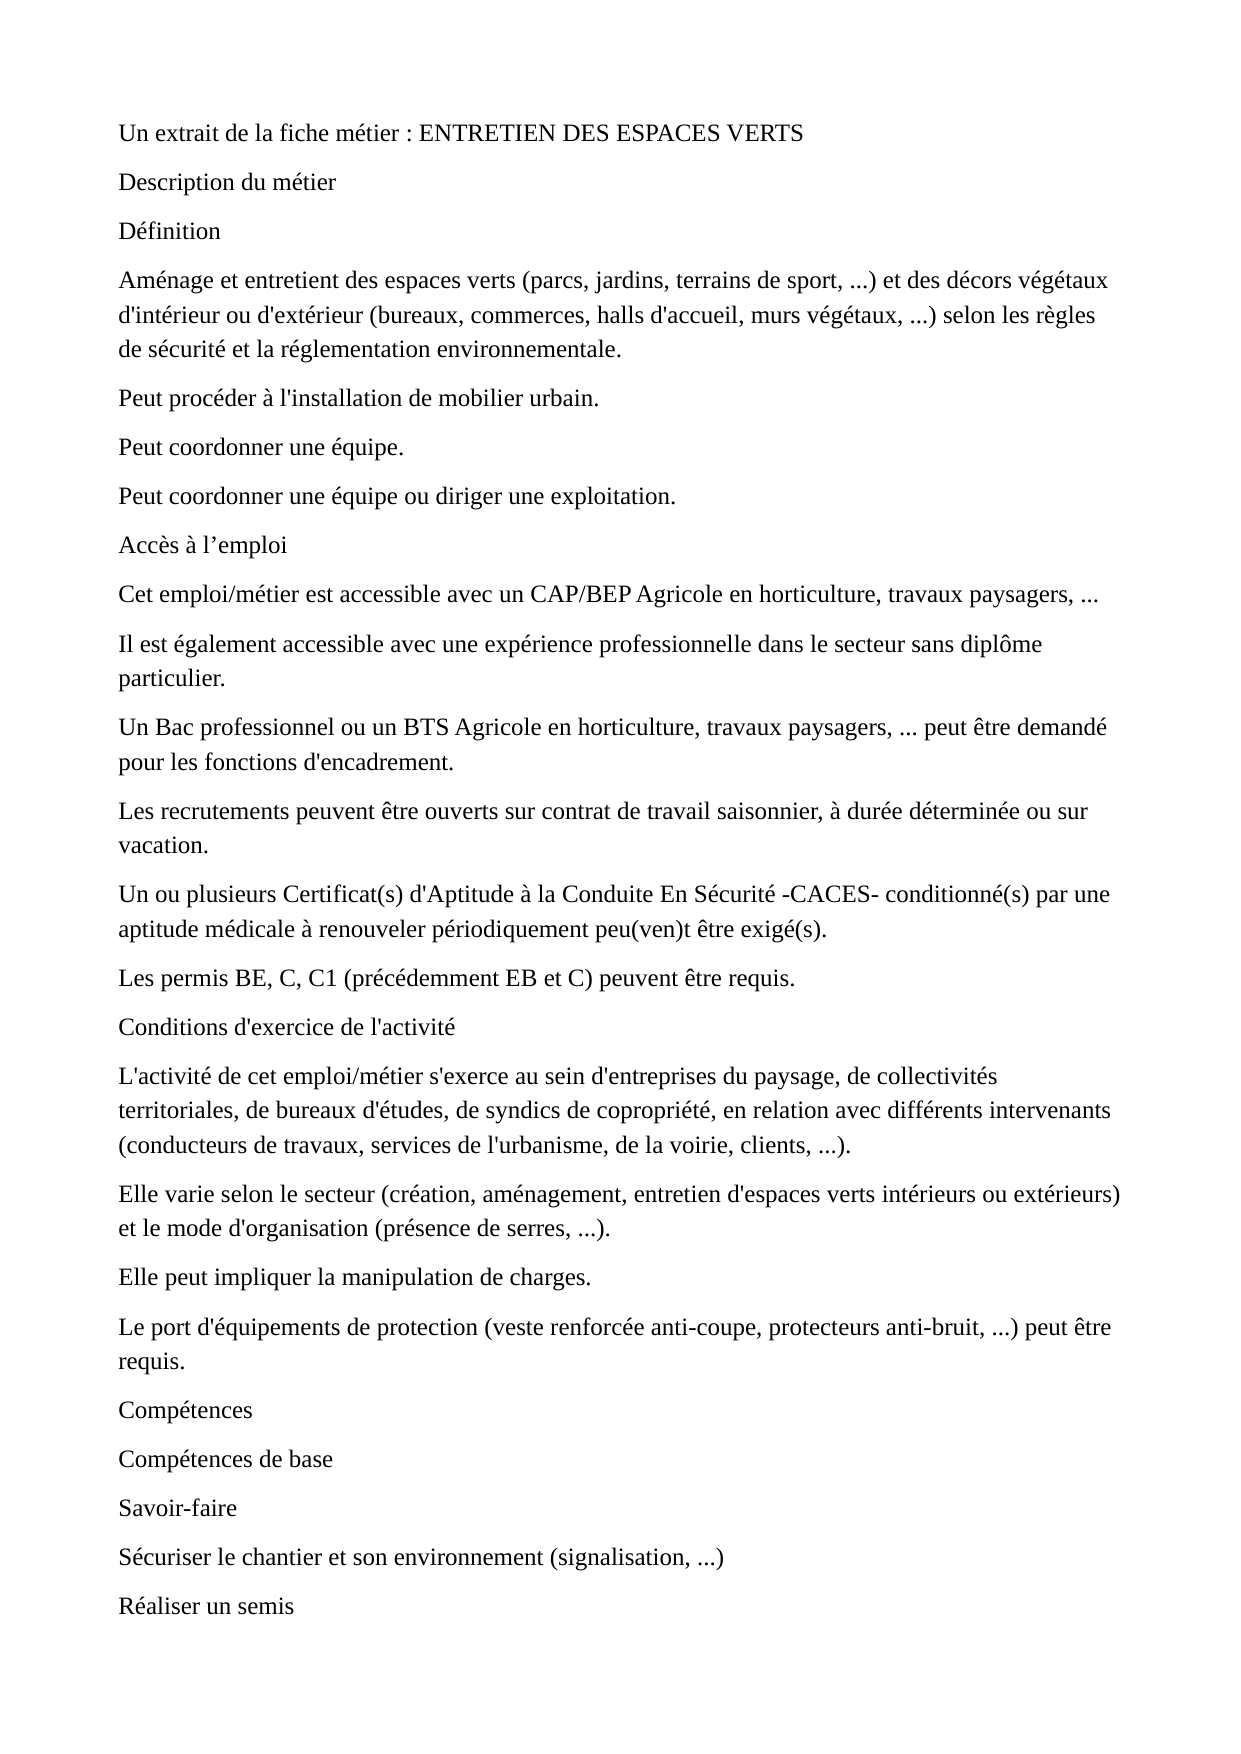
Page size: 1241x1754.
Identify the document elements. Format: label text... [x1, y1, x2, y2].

text Peut coordonner une équipe ou diriger une exploitation. [118, 481, 1122, 510]
text Accès à l’emploi [118, 531, 1122, 559]
text Le port d'équipements de protection (veste renforcée anti-coupe, protecteurs anti-bruit, ...) peut être requis. [118, 1312, 1122, 1375]
text Compétences de base [118, 1444, 1122, 1473]
text Peut coordonner une équipe. [118, 432, 1122, 461]
text Description du métier [118, 167, 1122, 196]
text Aménage et entretient des espaces verts (parcs, jardins, terrains de sport, ...) et des décors végétaux d'intérieur ou d'extérieur (bureaux, commerces, halls d'accueil, murs végétaux, ...) selon les règles de sécurité et la réglementation environnementale. [118, 265, 1122, 363]
text Réaliser un semis [118, 1591, 1122, 1620]
text Conditions d'exercice de l'activité [118, 1012, 1122, 1041]
text Savoir-faire [118, 1493, 1122, 1522]
text Il est également accessible avec une expérience professionnelle dans le secteur sans diplôme particulier. [118, 629, 1122, 692]
text Elle varie selon le secteur (création, aménagement, entretien d'espaces verts intérieurs ou extérieurs) et le mode d'organisation (présence de serres, ...). [118, 1179, 1122, 1242]
text Compétences [118, 1395, 1122, 1424]
text Définition [118, 216, 1122, 245]
text Un Bac professionnel ou un BTS Agricole en horticulture, travaux paysagers, ... peut être demandé pour les fonctions d'encadrement. [118, 712, 1122, 775]
text L'activité de cet emploi/métier s'exerce au sein d'entreprises du paysage, de collectivités territoriales, de bureaux d'études, de syndics de copropriété, en relation avec différents intervenants (conducteurs de travaux, services de l'urbanisme, de la voirie, clients, ...). [118, 1061, 1122, 1159]
text Les recrutements peuvent être ouverts sur contrat de travail saisonnier, à durée déterminée ou sur vacation. [118, 796, 1122, 859]
text Cet emploi/métier est accessible avec un CAP/BEP Agricole en horticulture, travaux paysagers, ... [118, 579, 1122, 608]
text Peut procéder à l'installation de mobilier urbain. [118, 383, 1122, 412]
text Sécuriser le chantier et son environnement (signalisation, ...) [118, 1542, 1122, 1571]
text Un extrait de la fiche métier : ENTRETIEN DES ESPACES VERTS [118, 118, 1122, 147]
text Elle peut impliquer la manipulation de charges. [118, 1262, 1122, 1291]
text Les permis BE, C, C1 (précédemment EB et C) peuvent être requis. [118, 963, 1122, 992]
text Un ou plusieurs Certificat(s) d'Aptitude à la Conduite En Sécurité -CACES- conditionné(s) par une aptitude médicale à renouveler périodiquement peu(ven)t être exigé(s). [118, 879, 1122, 942]
